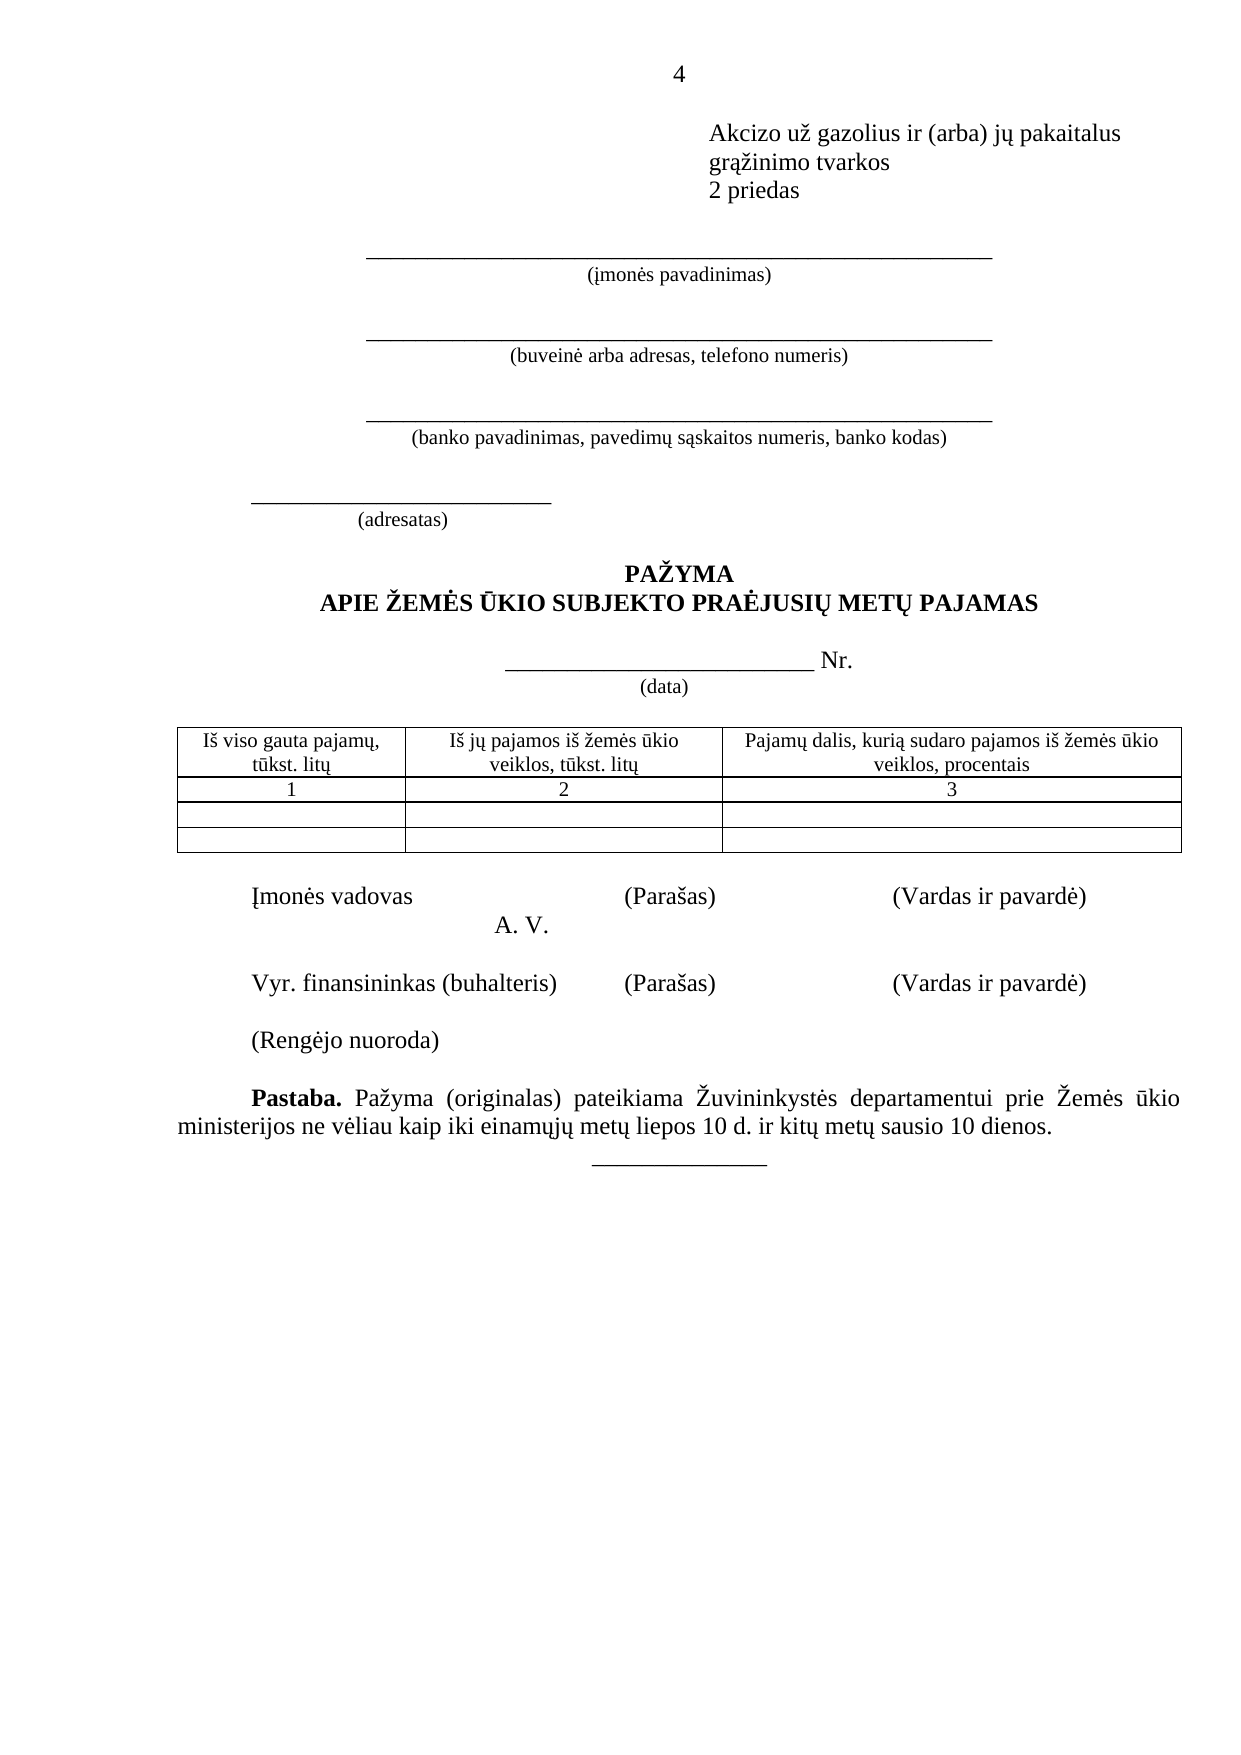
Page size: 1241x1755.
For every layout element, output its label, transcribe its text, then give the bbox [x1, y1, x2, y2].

text (data) [177, 674, 1181, 698]
table_cell 1 [178, 778, 405, 801]
text PAŽYMA [177, 559, 1181, 588]
table_header Pajamų dalis, kurią sudaro pajamos iš žemės ūkio veiklos, procentais [723, 728, 1181, 776]
table_cell 3 [723, 778, 1181, 801]
text (buveinė arba adresas, telefono numeris) [177, 343, 1181, 367]
table_header Iš viso gauta pajamų, tūkst. litų [178, 728, 405, 776]
table_cell [723, 803, 1181, 827]
text ________________________ [177, 478, 1181, 507]
text Akcizo už gazolius ir (arba) jų pakaitalus [709, 118, 1181, 147]
text ______________ [177, 1140, 1181, 1169]
table_cell [406, 828, 722, 852]
table_cell [723, 828, 1181, 852]
text A. V. [177, 910, 1181, 939]
text (Rengėjo nuoroda) [177, 1025, 1181, 1054]
table_cell [406, 803, 722, 827]
text APIE ŽEMĖS ŪKIO SUBJEKTO PRAĖJUSIŲ METŲ PAJAMAS [177, 588, 1181, 617]
text 2 priedas [177, 176, 1181, 204]
text Pastaba. Pažyma (originalas) pateikiama Žuvininkystės departamentui prie Žemės ūkio ministerijos ne vėliau kaip iki einamųjų metų liepos 10 d. ir kitų metų sausio 10 dienos. [177, 1083, 1181, 1140]
table_header Iš jų pajamos iš žemės ūkio veiklos, tūkst. litų [406, 728, 722, 776]
text (įmonės pavadinimas) [177, 262, 1181, 286]
table_cell 2 [406, 778, 722, 801]
table_cell [178, 803, 405, 827]
text grąžinimo tvarkos [177, 147, 1181, 176]
text (adresatas) [177, 507, 1181, 531]
table_cell [178, 828, 405, 852]
text Nr. [177, 646, 1181, 674]
text (banko pavadinimas, pavedimų sąskaitos numeris, banko kodas) [177, 425, 1181, 449]
text Vyr. finansininkas (buhalteris) (Parašas) (Vardas ir pavardė) [177, 968, 1181, 996]
text Įmonės vadovas (Parašas) (Vardas ir pavardė) [177, 881, 1181, 910]
